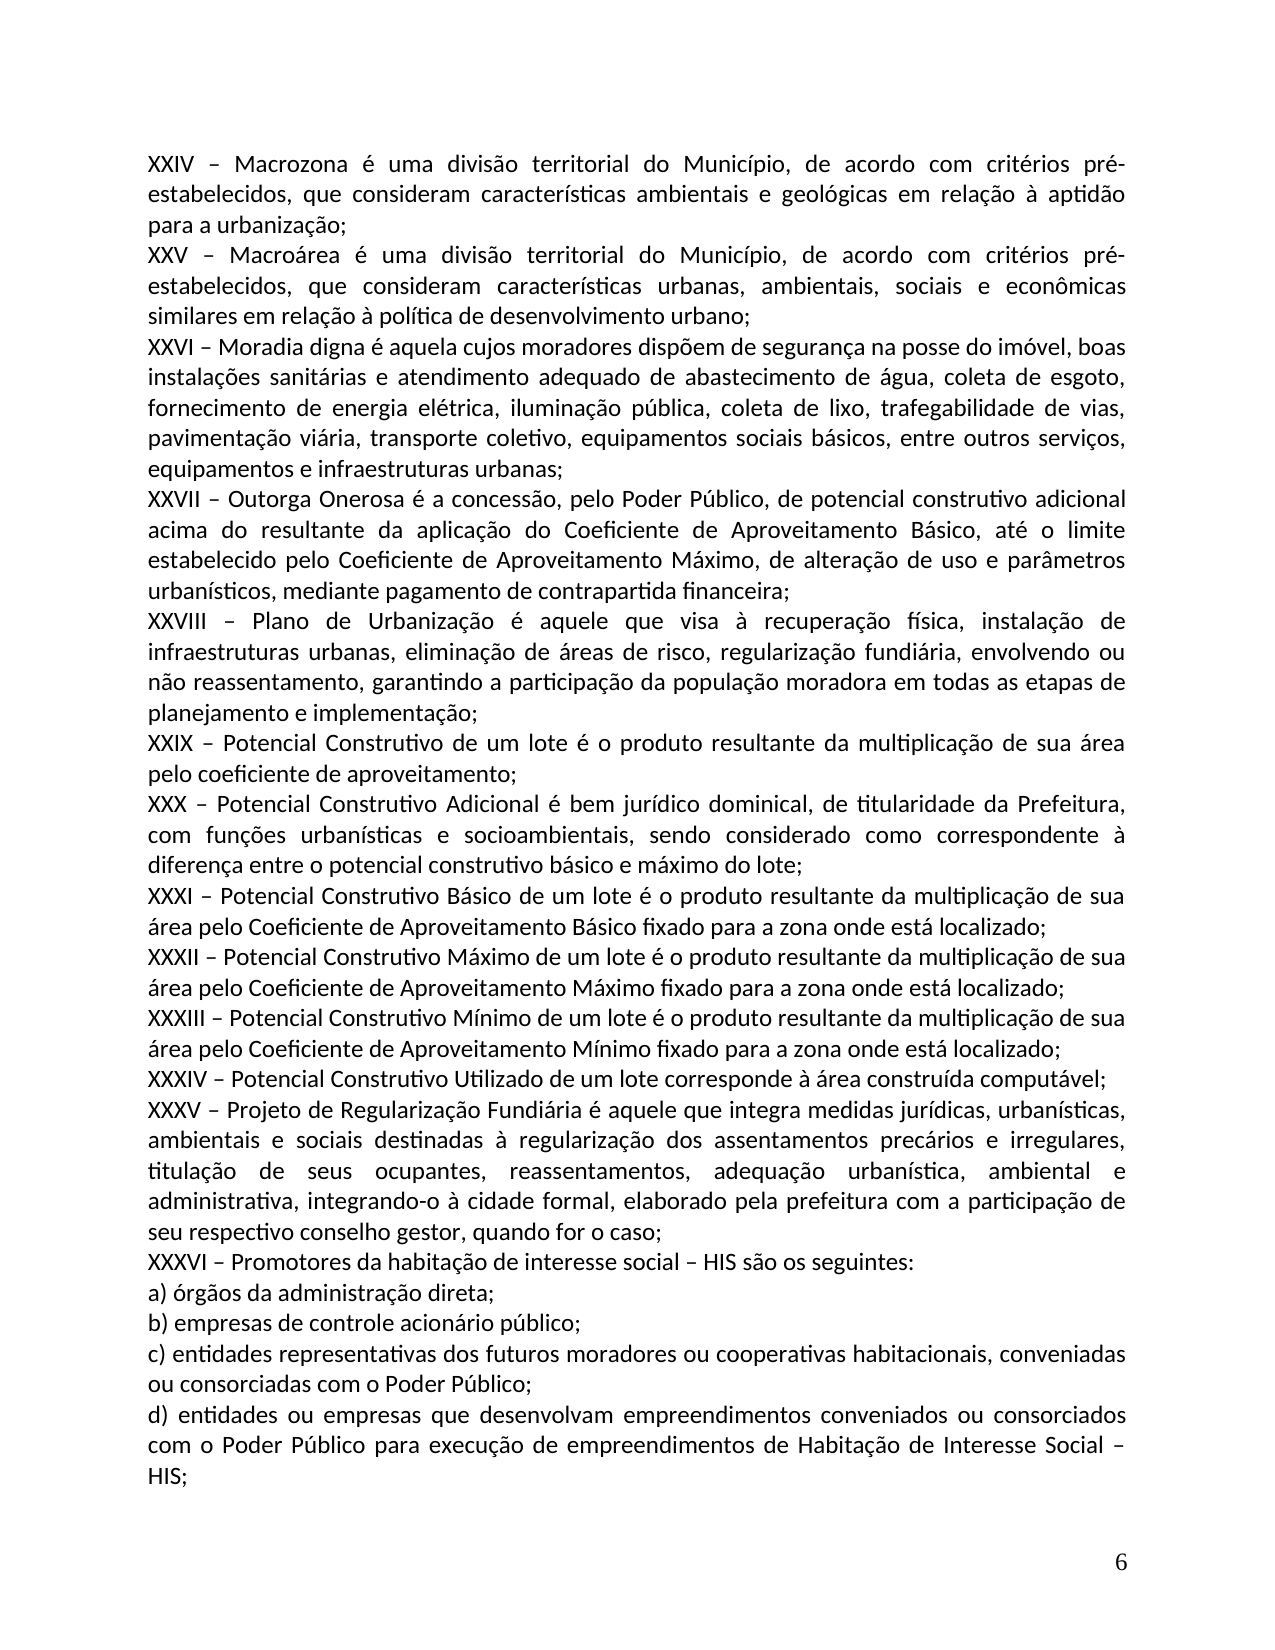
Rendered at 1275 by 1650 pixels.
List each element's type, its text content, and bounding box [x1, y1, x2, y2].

text c) entidades representativas dos futuros moradores ou cooperativas habitacionais, conveniadas ou consorciadas com o Poder Público; [148, 1338, 1127, 1399]
text XXXVI – Promotores da habitação de interesse social – HIS são os seguintes: [148, 1246, 1127, 1277]
text XXXV – Projeto de Regularização Fundiária é aquele que integra medidas jurídicas, urbanísticas, ambientais e sociais destinadas à regularização dos assentamentos precários e irregulares, titulação de seus ocupantes, reassentamentos, adequação urbanística, ambiental e administrativa, integrando-o à cidade formal, elaborado pela prefeitura com a participação de seu respectivo conselho gestor, quando for o caso; [148, 1094, 1127, 1246]
text XXIX – Potencial Construtivo de um lote é o produto resultante da multiplicação de sua área pelo coeficiente de aproveitamento; [148, 728, 1127, 789]
text XXV – Macroárea é uma divisão territorial do Município, de acordo com critérios pré-estabelecidos, que consideram características urbanas, ambientais, sociais e econômicas similares em relação à política de desenvolvimento urbano; [148, 239, 1127, 331]
text XXVIII – Plano de Urbanização é aquele que visa à recuperação física, instalação de infraestruturas urbanas, eliminação de áreas de risco, regularização fundiária, envolvendo ou não reassentamento, garantindo a participação da população moradora em todas as etapas de planejamento e implementação; [148, 606, 1127, 728]
text XXXII – Potencial Construtivo Máximo de um lote é o produto resultante da multiplicação de sua área pelo Coeficiente de Aproveitamento Máximo fixado para a zona onde está localizado; [148, 941, 1127, 1002]
text b) empresas de controle acionário público; [148, 1307, 1127, 1338]
text XXX – Potencial Construtivo Adicional é bem jurídico dominical, de titularidade da Prefeitura, com funções urbanísticas e socioambientais, sendo considerado como correspondente à diferença entre o potencial construtivo básico e máximo do lote; [148, 789, 1127, 880]
text XXXI – Potencial Construtivo Básico de um lote é o produto resultante da multiplicação de sua área pelo Coeficiente de Aproveitamento Básico fixado para a zona onde está localizado; [148, 880, 1127, 941]
text XXVI – Moradia digna é aquela cujos moradores dispõem de segurança na posse do imóvel, boas instalações sanitárias e atendimento adequado de abastecimento de água, coleta de esgoto, fornecimento de energia elétrica, iluminação pública, coleta de lixo, trafegabilidade de vias, pavimentação viária, transporte coletivo, equipamentos sociais básicos, entre outros serviços, equipamentos e infraestruturas urbanas; [148, 331, 1127, 483]
text XXVII – Outorga Onerosa é a concessão, pelo Poder Público, de potencial construtivo adicional acima do resultante da aplicação do Coeficiente de Aproveitamento Básico, até o limite estabelecido pelo Coeficiente de Aproveitamento Máximo, de alteração de uso e parâmetros urbanísticos, mediante pagamento de contrapartida financeira; [148, 483, 1127, 606]
text a) órgãos da administração direta; [148, 1277, 1127, 1307]
text XXIV – Macrozona é uma divisão territorial do Município, de acordo com critérios pré-estabelecidos, que consideram características ambientais e geológicas em relação à aptidão para a urbanização; [148, 148, 1127, 239]
text XXXIV – Potencial Construtivo Utilizado de um lote corresponde à área construída computável; [148, 1063, 1127, 1094]
text d) entidades ou empresas que desenvolvam empreendimentos conveniados ou consorciados com o Poder Público para execução de empreendimentos de Habitação de Interesse Social – HIS; [148, 1399, 1127, 1491]
text XXXIII – Potencial Construtivo Mínimo de um lote é o produto resultante da multiplicação de sua área pelo Coeficiente de Aproveitamento Mínimo fixado para a zona onde está localizado; [148, 1002, 1127, 1063]
